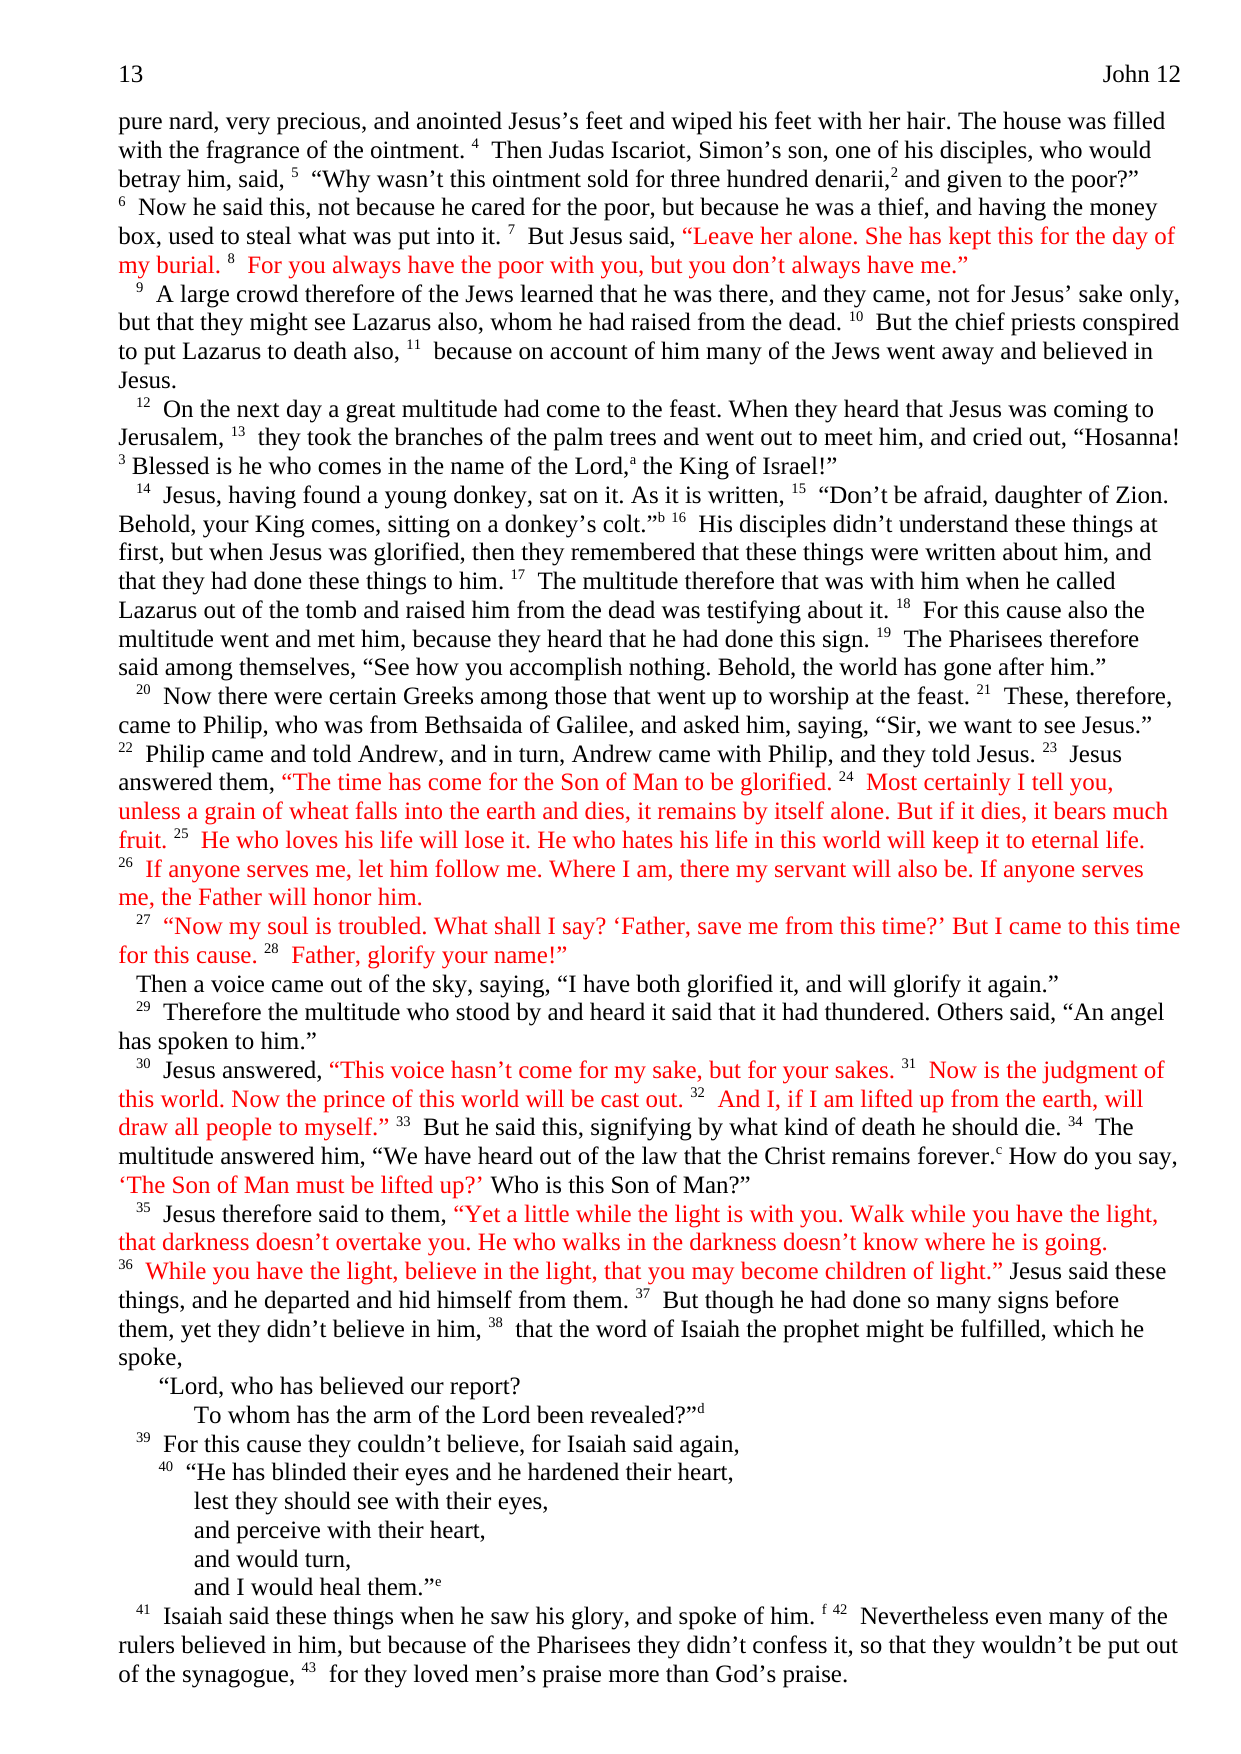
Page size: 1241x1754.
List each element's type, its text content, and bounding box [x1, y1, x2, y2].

text lest they should see with their eyes, [194, 1486, 1181, 1515]
text 39 For this cause they couldn’t believe, for Isaiah said again, [118, 1429, 1181, 1457]
text 27 “Now my soul is troubled. What shall I say? ‘Father, save me from this time?’ But I came to this time for this cause. 28 Father, glorify your name!” [118, 911, 1181, 969]
text and I would heal them.”e [194, 1572, 1181, 1601]
text 30 Jesus answered, “This voice hasn’t come for my sake, but for your sakes. 31 Now is the judgment of this world. Now the prince of this world will be cast out. 32 And I, if I am lifted up from the earth, will draw all people to myself.” 33 But he said this, signifying by what kind of death he should die. 34 The multitude answered him, “We have heard out of the law that the Christ remains forever.c How do you say, ‘The Son of Man must be lifted up?’ Who is this Son of Man?” [118, 1055, 1181, 1199]
text 12Then six days before the Passover, Jesus came to Bethany, where Lazarus was, who had been dead, whom he raised from the dead. 2 So they made him a supper there. Martha served, but Lazarus was one of those who sat at the table with him. 3 Therefore Mary took a pound1 of ointment of pure nard, very precious, and anointed Jesus’s feet and wiped his feet with her hair. The house was filled with the fragrance of the ointment. 4 Then Judas Iscariot, Simon’s son, one of his disciples, who would betray him, said, 5 “Why wasn’t this ointment sold for three hundred denarii,2 and given to the poor?” 6 Now he said this, not because he cared for the poor, but because he was a thief, and having the money box, used to steal what was put into it. 7 But Jesus said, “Leave her alone. She has kept this for the day of my burial. 8 For you always have the poor with you, but you don’t always have me.” [118, 106, 1181, 279]
text and would turn, [194, 1544, 1181, 1572]
text 20 Now there were certain Greeks among those that went up to worship at the feast. 21 These, therefore, came to Philip, who was from Bethsaida of Galilee, and asked him, saying, “Sir, we want to see Jesus.” 22 Philip came and told Andrew, and in turn, Andrew came with Philip, and they told Jesus. 23 Jesus answered them, “The time has come for the Son of Man to be glorified. 24 Most certainly I tell you, unless a grain of wheat falls into the earth and dies, it remains by itself alone. But if it dies, it bears much fruit. 25 He who loves his life will lose it. He who hates his life in this world will keep it to eternal life. 26 If anyone serves me, let him follow me. Where I am, there my servant will also be. If anyone serves me, the Father will honor him. [118, 681, 1181, 911]
text 12 On the next day a great multitude had come to the feast. When they heard that Jesus was coming to Jerusalem, 13 they took the branches of the palm trees and went out to meet him, and cried out, “Hosanna!3 Blessed is he who comes in the name of the Lord,a the King of Israel!” [118, 394, 1181, 480]
text 40 “He has blinded their eyes and he hardened their heart, [158, 1457, 1181, 1486]
text Then a voice came out of the sky, saying, “I have both glorified it, and will glorify it again.” [118, 969, 1181, 997]
text 9 A large crowd therefore of the Jews learned that he was there, and they came, not for Jesus’ sake only, but that they might see Lazarus also, whom he had raised from the dead. 10 But the chief priests conspired to put Lazarus to death also, 11 because on account of him many of the Jews went away and believed in Jesus. [118, 279, 1181, 394]
text 35 Jesus therefore said to them, “Yet a little while the light is with you. Walk while you have the light, that darkness doesn’t overtake you. He who walks in the darkness doesn’t know where he is going. 36 While you have the light, believe in the light, that you may become children of light.” Jesus said these things, and he departed and hid himself from them. 37 But though he had done so many signs before them, yet they didn’t believe in him, 38 that the word of Isaiah the prophet might be fulfilled, which he spoke, [118, 1199, 1181, 1371]
text To whom has the arm of the Lord been revealed?”d [194, 1400, 1181, 1429]
text 14 Jesus, having found a young donkey, sat on it. As it is written, 15 “Don’t be afraid, daughter of Zion. Behold, your King comes, sitting on a donkey’s colt.”b 16 His disciples didn’t understand these things at first, but when Jesus was glorified, then they remembered that these things were written about him, and that they had done these things to him. 17 The multitude therefore that was with him when he called Lazarus out of the tomb and raised him from the dead was testifying about it. 18 For this cause also the multitude went and met him, because they heard that he had done this sign. 19 The Pharisees therefore said among themselves, “See how you accomplish nothing. Behold, the world has gone after him.” [118, 480, 1181, 681]
text 29 Therefore the multitude who stood by and heard it said that it had thundered. Others said, “An angel has spoken to him.” [118, 997, 1181, 1055]
text “Lord, who has believed our report? [158, 1371, 1181, 1400]
text and perceive with their heart, [194, 1515, 1181, 1544]
text 41 Isaiah said these things when he saw his glory, and spoke of him. f 42 Nevertheless even many of the rulers believed in him, but because of the Pharisees they didn’t confess it, so that they wouldn’t be put out of the synagogue, 43 for they loved men’s praise more than God’s praise. [118, 1601, 1181, 1687]
